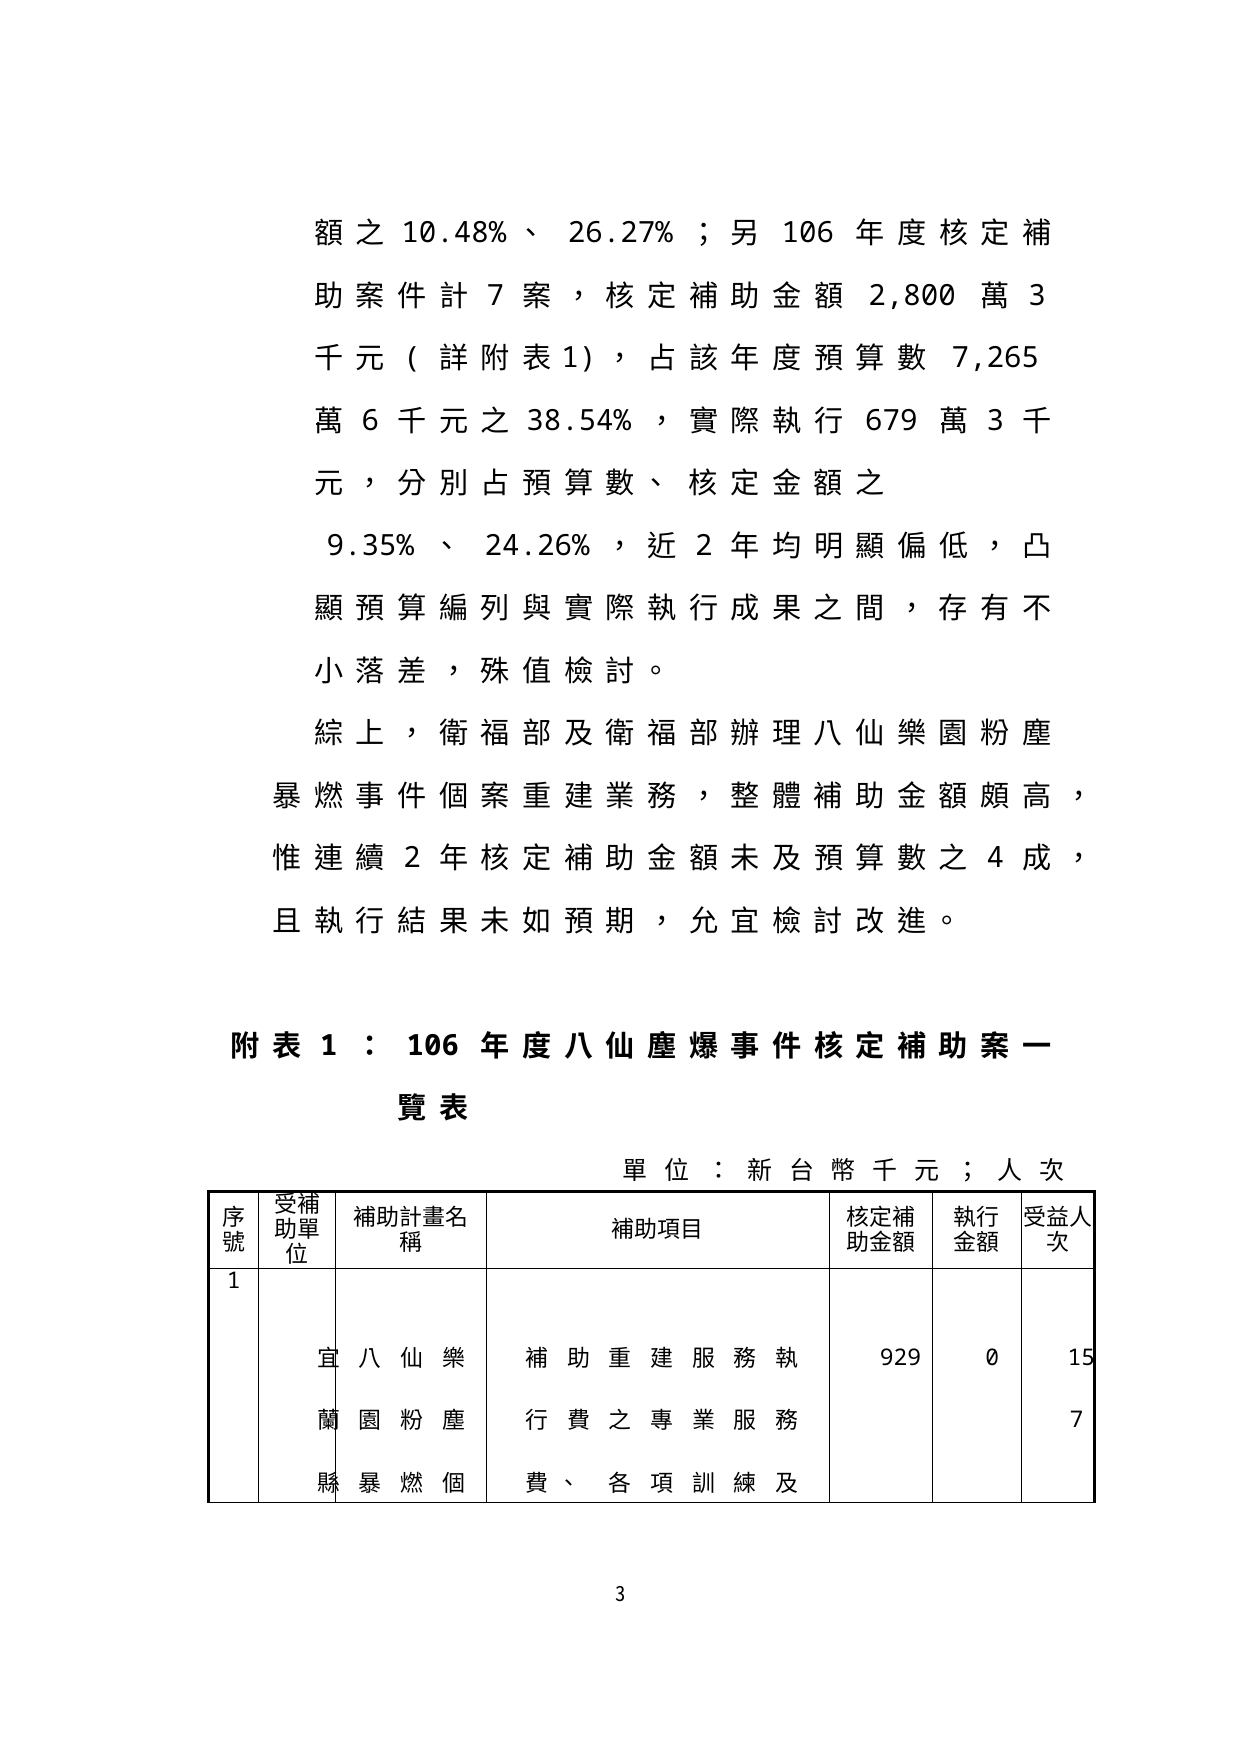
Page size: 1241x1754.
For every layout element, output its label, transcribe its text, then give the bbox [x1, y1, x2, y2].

table_cell 1 [210, 1269, 258, 1502]
table_header 受補助單位 [259, 1193, 335, 1268]
table_cell 八仙樂園粉塵暴燃個案重建服務計畫 [336, 1269, 486, 1502]
text 附表1：106年度八仙塵爆事件核定補助案一覽表 [197, 1002, 1058, 1127]
table_header 序號 [210, 1193, 258, 1268]
table_header 補助項目 [487, 1193, 829, 1268]
text 本專案105年度核定補助案件原計16案，嗣因苗栗縣政府撤案，剩15案，核定補助金額計5,618萬4千元，占該年度預算數1億4,084萬8千元之39.89%，實際執行1,475萬7千元，分別占預算數、核定金額之10.48%、26.27%；另106年度核定補助案件計7案，核定補助金額2,800萬3千元(詳附表1)，占該年度預算數7,265萬6千元之38.54%，實際執行679萬3千元，分別占預算數、核定金額之9.35%、24.26%，近2年均明顯偏低，凸顯預算編列與實際執行成果之間，存有不小落差，殊值檢討。 [271, 189, 1058, 689]
table_cell 宜蘭縣政府衛生局 [259, 1269, 335, 1502]
text 單位：新台幣千元；人次 [241, 1127, 1072, 1189]
table_cell 929 [830, 1269, 932, 1502]
table_header 核定補助金額 [830, 1193, 932, 1268]
text 綜上，衛福部及衛福部辦理八仙樂園粉塵暴燃事件個案重建業務，整體補助金額頗高，惟連續2年核定補助金額未及預算數之4成，且執行結果未如預期，允宜檢討改進。 [242, 689, 1058, 939]
table_cell 補助重建服務執行費之專業服務費、各項訓練及 [487, 1269, 829, 1502]
table_header 執行金額 [933, 1193, 1021, 1268]
table_cell 0 [933, 1269, 1021, 1502]
table_header 受益人次 [1022, 1193, 1093, 1268]
table_cell 157 [1022, 1269, 1093, 1502]
table_header 補助計畫名稱 [336, 1193, 486, 1268]
